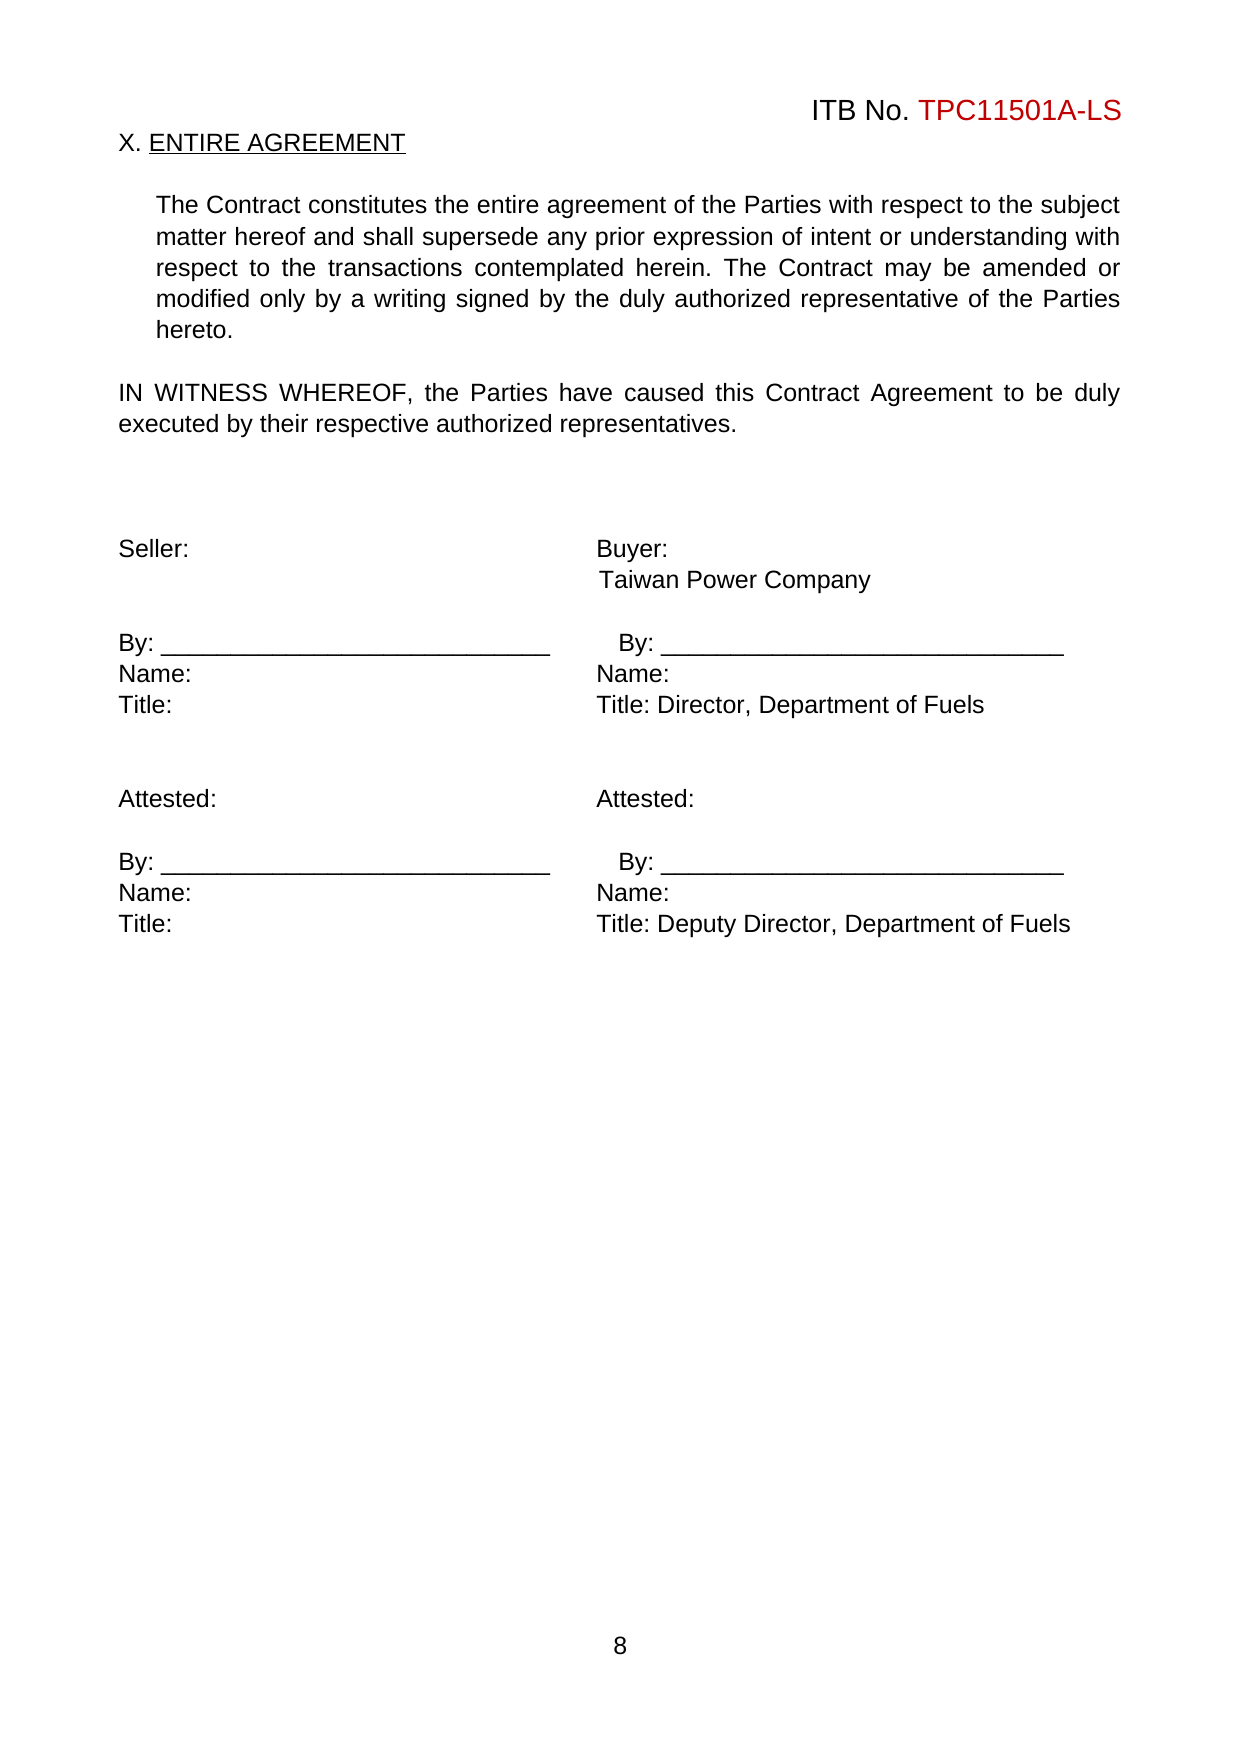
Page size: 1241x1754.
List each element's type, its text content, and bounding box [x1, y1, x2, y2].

text Attested: Attested: [118, 782, 1122, 814]
text Title: Title: Deputy Director, Department of Fuels [118, 907, 1153, 939]
text The Contract constitutes the entire agreement of the Parties with respect to the subject matter hereof and shall supersede any prior expression of intent or understanding with respect to the transactions contemplated herein. The Contract may be amended or modified only by a writing signed by the duly authorized representative of the Parties hereto. [156, 189, 1122, 345]
text IN WITNESS WHEREOF, the Parties have caused this Contract Agreement to be duly executed by their respective authorized representatives. [118, 376, 1122, 439]
text X. ENTIRE AGREEMENT [118, 126, 1122, 157]
text Name: Name: [118, 657, 1122, 689]
text By: ____________________________ By: _____________________________ [118, 845, 1122, 876]
text Title: Title: Director, Department of Fuels [118, 689, 1122, 720]
text By: ____________________________ By: _____________________________ [118, 626, 1122, 657]
text Name: Name: [118, 876, 1122, 907]
text Taiwan Power Company [118, 564, 1122, 595]
text Seller: Buyer: [118, 532, 1122, 564]
